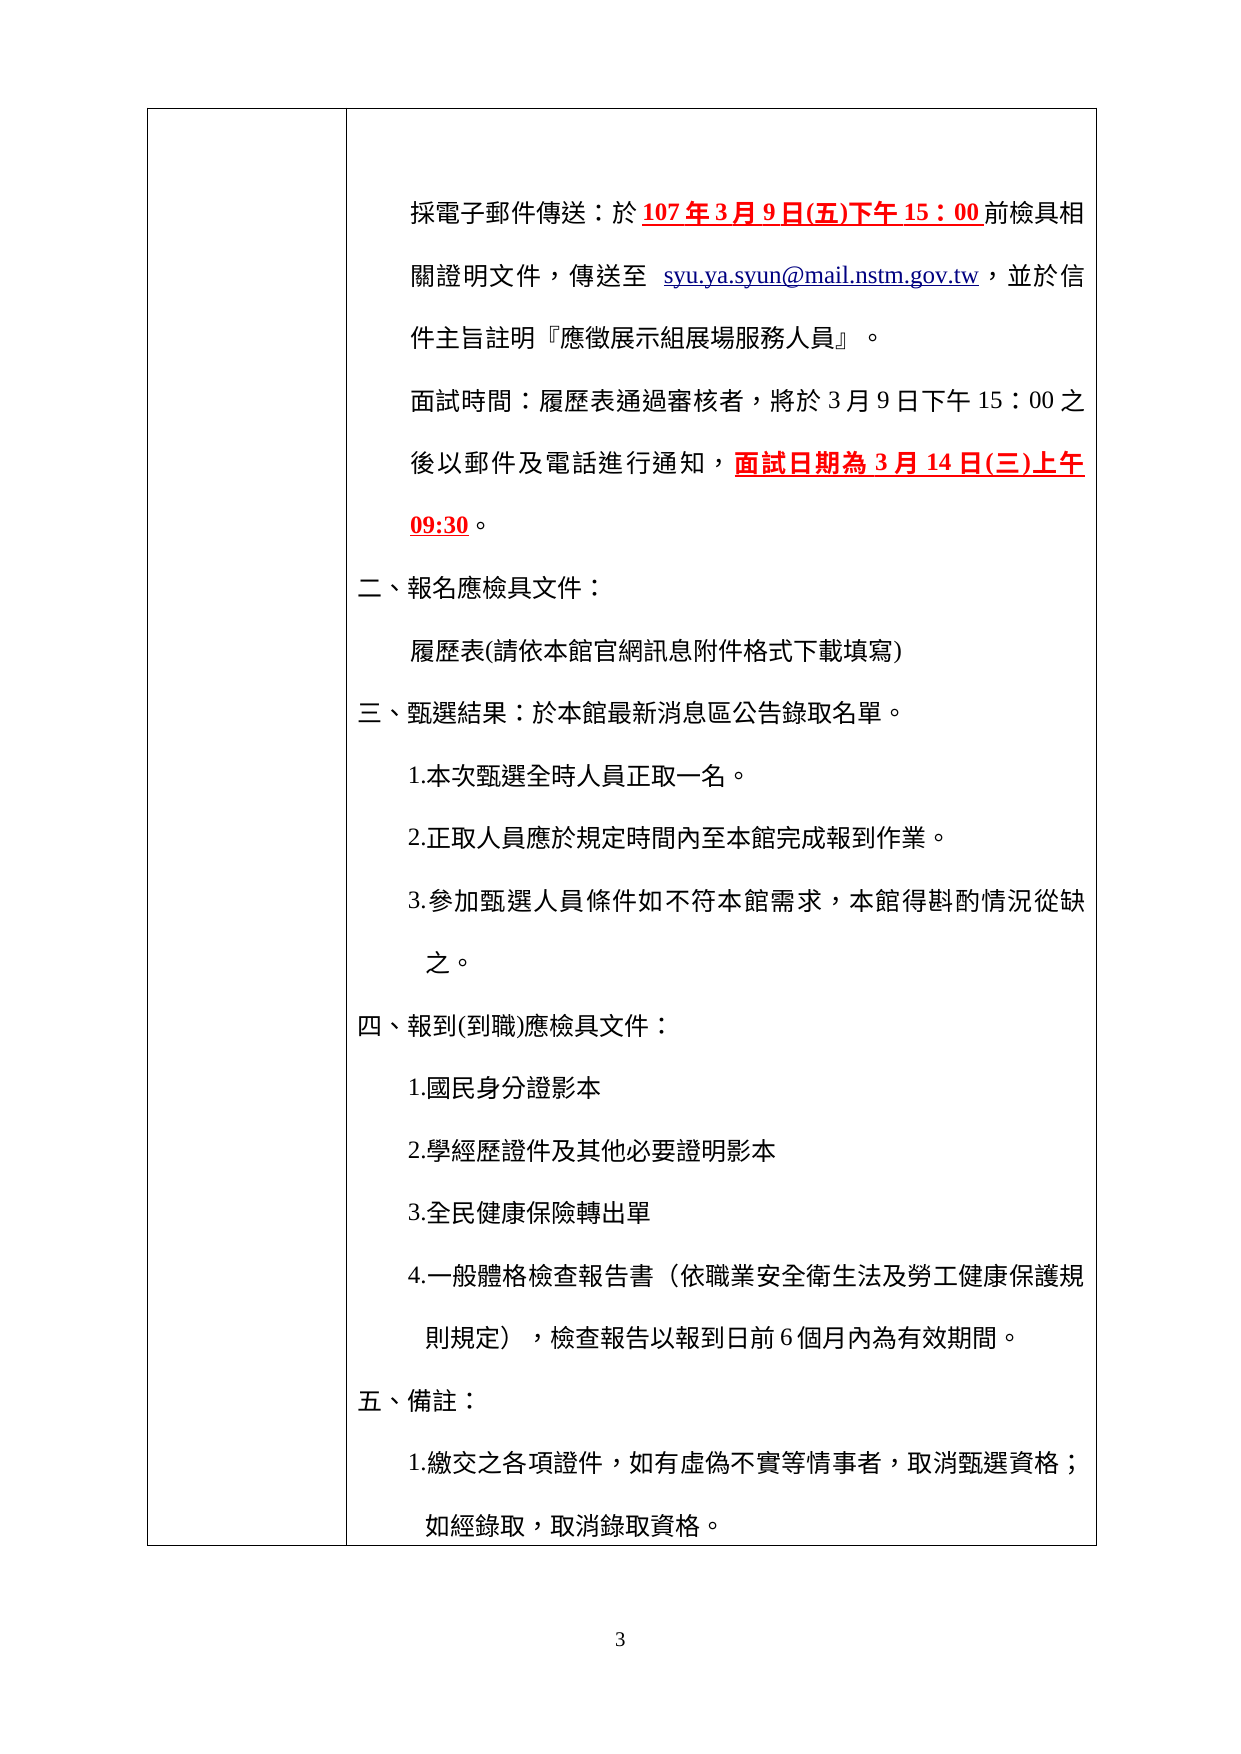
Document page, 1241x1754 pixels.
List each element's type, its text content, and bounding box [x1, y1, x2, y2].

table_cell [148, 109, 346, 1545]
table_cell 採電子郵件傳送：於107年3月9日(五)下午15：00前檢具相關證明文件，傳送至 syu.ya.syun@mail.nstm.gov.tw，並於信件主旨註明『應徵展示組展場服務人員』。 面試時間：履歷表通過審核者，將於3月9日下午15：00之後以郵件及電話進行通知，面試日期為3月14日(三)上午09:30。 二、報名應檢具文件： 履歷表(請依本館官網訊息附件格式下載填寫) 三、甄選結果：於本館最新消息區公告錄取名單。 1.本次甄選全時人員正取一名。 2.正取人員應於規定時間內至本館完成報到作業。 3.參加甄選人員條件如不符本館需求，本館得斟酌情況從缺之。 四、報到(到職)應檢具文件： 1.國民身分證影本 2.學經歷證件及其他必要證明影本 3.全民健康保險轉出單 4.一般體格檢查報告書（依職業安全衛生法及勞工健康保護規則規定），檢查報告以報到日前6個月內為有效期間。 五、備註： 1.繳交之各項證件，如有虛偽不實等情事者，取消甄選資格；如經錄取，取消錄取資格。 [347, 109, 1096, 1545]
